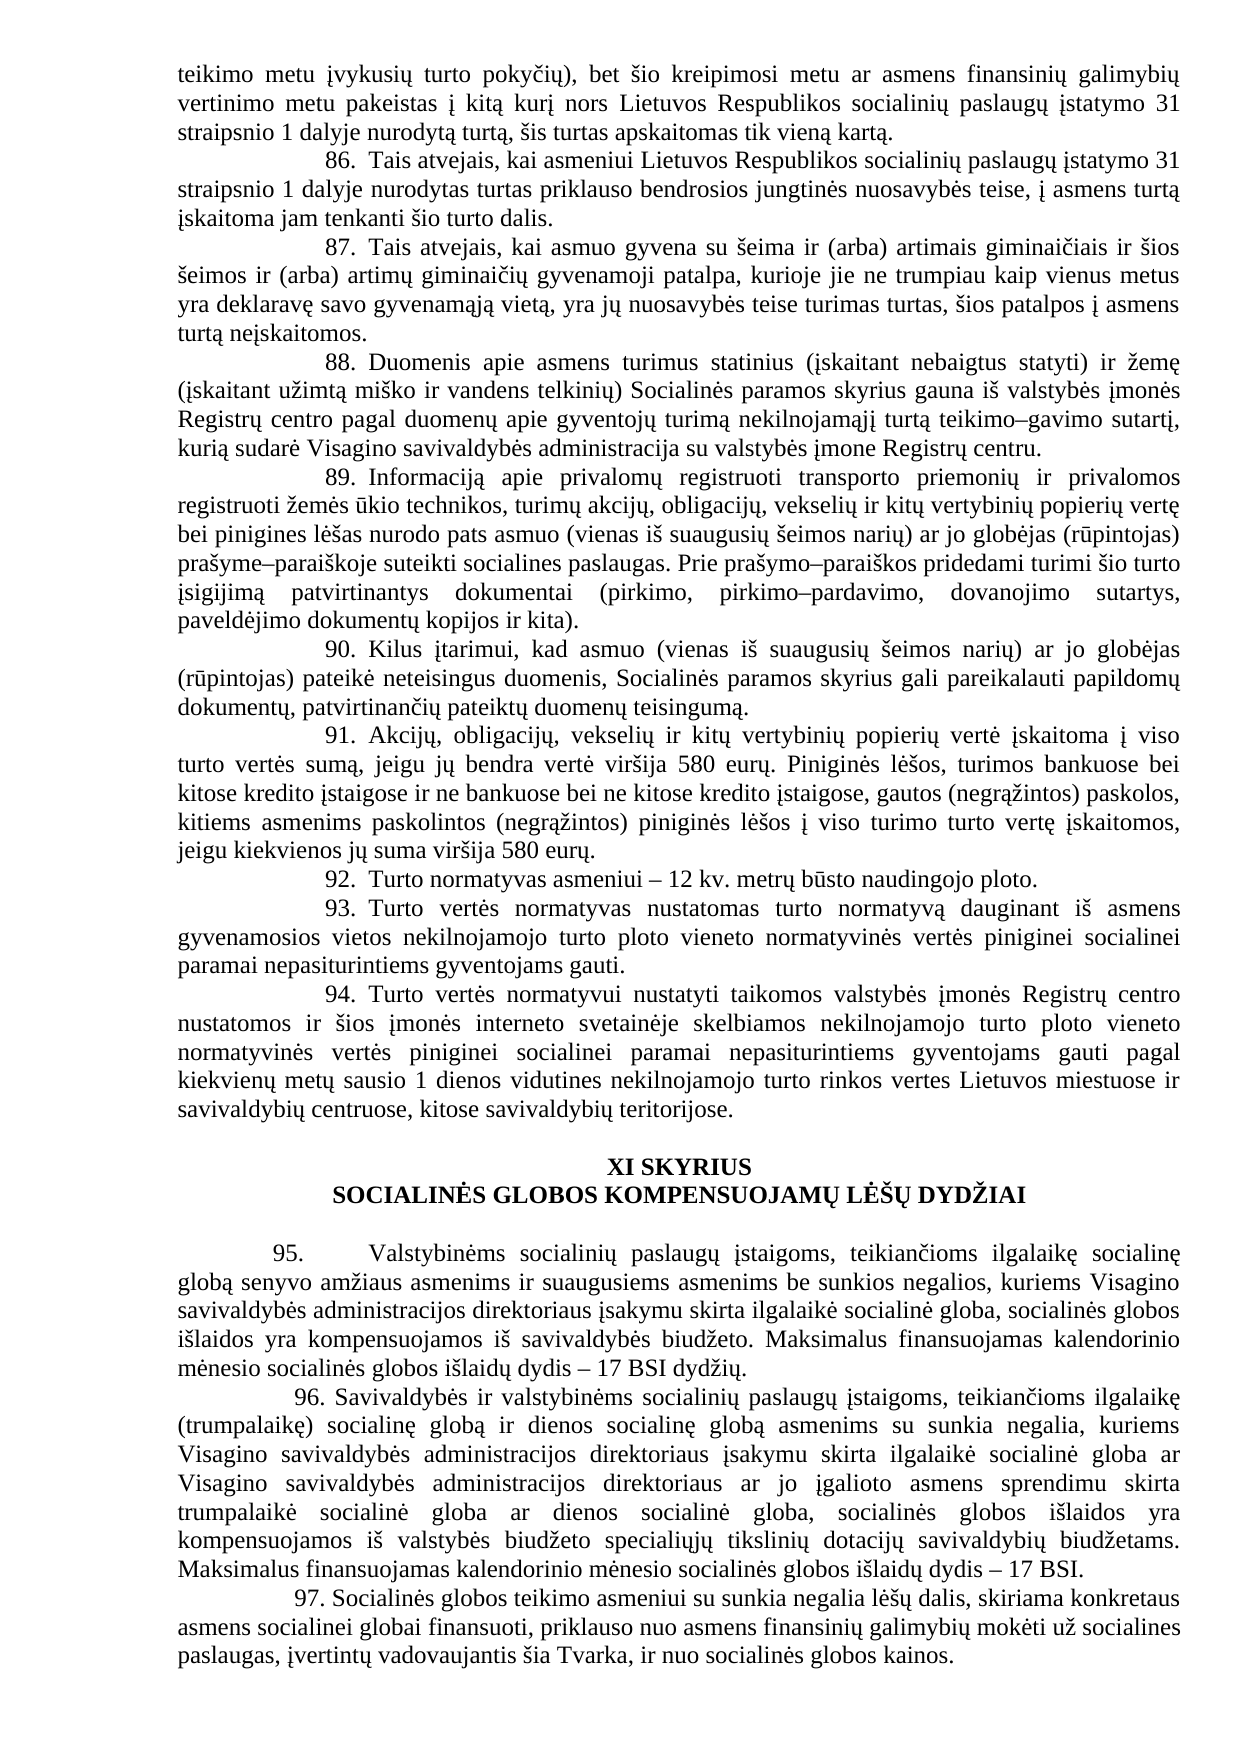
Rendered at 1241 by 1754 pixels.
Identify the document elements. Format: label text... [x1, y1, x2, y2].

text 88. Duomenis apie asmens turimus statinius (įskaitant nebaigtus statyti) ir žemę (įskaitant užimtą miško ir vandens telkinių) Socialinės paramos skyrius gauna iš valstybės įmonės Registrų centro pagal duomenų apie gyventojų turimą nekilnojamąjį turtą teikimo–gavimo sutartį, kurią sudarė Visagino savivaldybės administracija su valstybės įmone Registrų centru. [177, 347, 1181, 462]
text 94. Turto vertės normatyvui nustatyti taikomos valstybės įmonės Registrų centro nustatomos ir šios įmonės interneto svetainėje skelbiamos nekilnojamojo turto ploto vieneto normatyvinės vertės piniginei socialinei paramai nepasiturintiems gyventojams gauti pagal kiekvienų metų sausio 1 dienos vidutines nekilnojamojo turto rinkos vertes Lietuvos miestuose ir savivaldybių centruose, kitose savivaldybių teritorijose. [177, 979, 1181, 1123]
text 92. Turto normatyvas asmeniui – 12 kv. metrų būsto naudingojo ploto. [177, 864, 1181, 893]
text 95. Valstybinėms socialinių paslaugų įstaigoms, teikiančioms ilgalaikę socialinę globą senyvo amžiaus asmenims ir suaugusiems asmenims be sunkios negalios, kuriems Visagino savivaldybės administracijos direktoriaus įsakymu skirta ilgalaikė socialinė globa, socialinės globos išlaidos yra kompensuojamos iš savivaldybės biudžeto. Maksimalus finansuojamas kalendorinio mėnesio socialinės globos išlaidų dydis – 17 BSI dydžių. [177, 1238, 1181, 1382]
text 96. Savivaldybės ir valstybinėms socialinių paslaugų įstaigoms, teikiančioms ilgalaikę (trumpalaikę) socialinę globą ir dienos socialinę globą asmenims su sunkia negalia, kuriems Visagino savivaldybės administracijos direktoriaus įsakymu skirta ilgalaikė socialinė globa ar Visagino savivaldybės administracijos direktoriaus ar jo įgalioto asmens sprendimu skirta trumpalaikė socialinė globa ar dienos socialinė globa, socialinės globos išlaidos yra kompensuojamos iš valstybės biudžeto specialiųjų tikslinių dotacijų savivaldybių biudžetams. Maksimalus finansuojamas kalendorinio mėnesio socialinės globos išlaidų dydis – 17 BSI. [177, 1382, 1181, 1583]
text 86. Tais atvejais, kai asmeniui Lietuvos Respublikos socialinių paslaugų įstatymo 31 straipsnio 1 dalyje nurodytas turtas priklauso bendrosios jungtinės nuosavybės teise, į asmens turtą įskaitoma jam tenkanti šio turto dalis. [177, 145, 1181, 232]
text 89. Informaciją apie privalomų registruoti transporto priemonių ir privalomos registruoti žemės ūkio technikos, turimų akcijų, obligacijų, vekselių ir kitų vertybinių popierių vertę bei pinigines lėšas nurodo pats asmuo (vienas iš suaugusių šeimos narių) ar jo globėjas (rūpintojas) prašyme–paraiškoje suteikti socialines paslaugas. Prie prašymo–paraiškos pridedami turimi šio turto įsigijimą patvirtinantys dokumentai (pirkimo, pirkimo–pardavimo, dovanojimo sutartys, paveldėjimo dokumentų kopijos ir kita). [177, 462, 1181, 634]
text 93. Turto vertės normatyvas nustatomas turto normatyvą dauginant iš asmens gyvenamosios vietos nekilnojamojo turto ploto vieneto normatyvinės vertės piniginei socialinei paramai nepasiturintiems gyventojams gauti. [177, 893, 1181, 979]
text 97. Socialinės globos teikimo asmeniui su sunkia negalia lėšų dalis, skiriama konkretaus asmens socialinei globai finansuoti, priklauso nuo asmens finansinių galimybių mokėti už socialines paslaugas, įvertintų vadovaujantis šia Tvarka, ir nuo socialinės globos kainos. [177, 1583, 1181, 1669]
text XI SKYRIUS [177, 1152, 1181, 1180]
text 90. Kilus įtarimui, kad asmuo (vienas iš suaugusių šeimos narių) ar jo globėjas (rūpintojas) pateikė neteisingus duomenis, Socialinės paramos skyrius gali pareikalauti papildomų dokumentų, patvirtinančių pateiktų duomenų teisingumą. [177, 634, 1181, 720]
text 91. Akcijų, obligacijų, vekselių ir kitų vertybinių popierių vertė įskaitoma į viso turto vertės sumą, jeigu jų bendra vertė viršija 580 eurų. Piniginės lėšos, turimos bankuose bei kitose kredito įstaigose ir ne bankuose bei ne kitose kredito įstaigose, gautos (negrąžintos) paskolos, kitiems asmenims paskolintos (negrąžintos) piniginės lėšos į viso turimo turto vertę įskaitomos, jeigu kiekvienos jų suma viršija 580 eurų. [177, 720, 1181, 864]
text teikimo metu įvykusių turto pokyčių), bet šio kreipimosi metu ar asmens finansinių galimybių vertinimo metu pakeistas į kitą kurį nors Lietuvos Respublikos socialinių paslaugų įstatymo 31 straipsnio 1 dalyje nurodytą turtą, šis turtas apskaitomas tik vieną kartą. [177, 59, 1181, 145]
text SOCIALINĖS GLOBOS KOMPENSUOJAMŲ LĖŠŲ DYDŽIAI [177, 1180, 1181, 1209]
text 87. Tais atvejais, kai asmuo gyvena su šeima ir (arba) artimais giminaičiais ir šios šeimos ir (arba) artimų giminaičių gyvenamoji patalpa, kurioje jie ne trumpiau kaip vienus metus yra deklaravę savo gyvenamąją vietą, yra jų nuosavybės teise turimas turtas, šios patalpos į asmens turtą neįskaitomos. [177, 232, 1181, 347]
